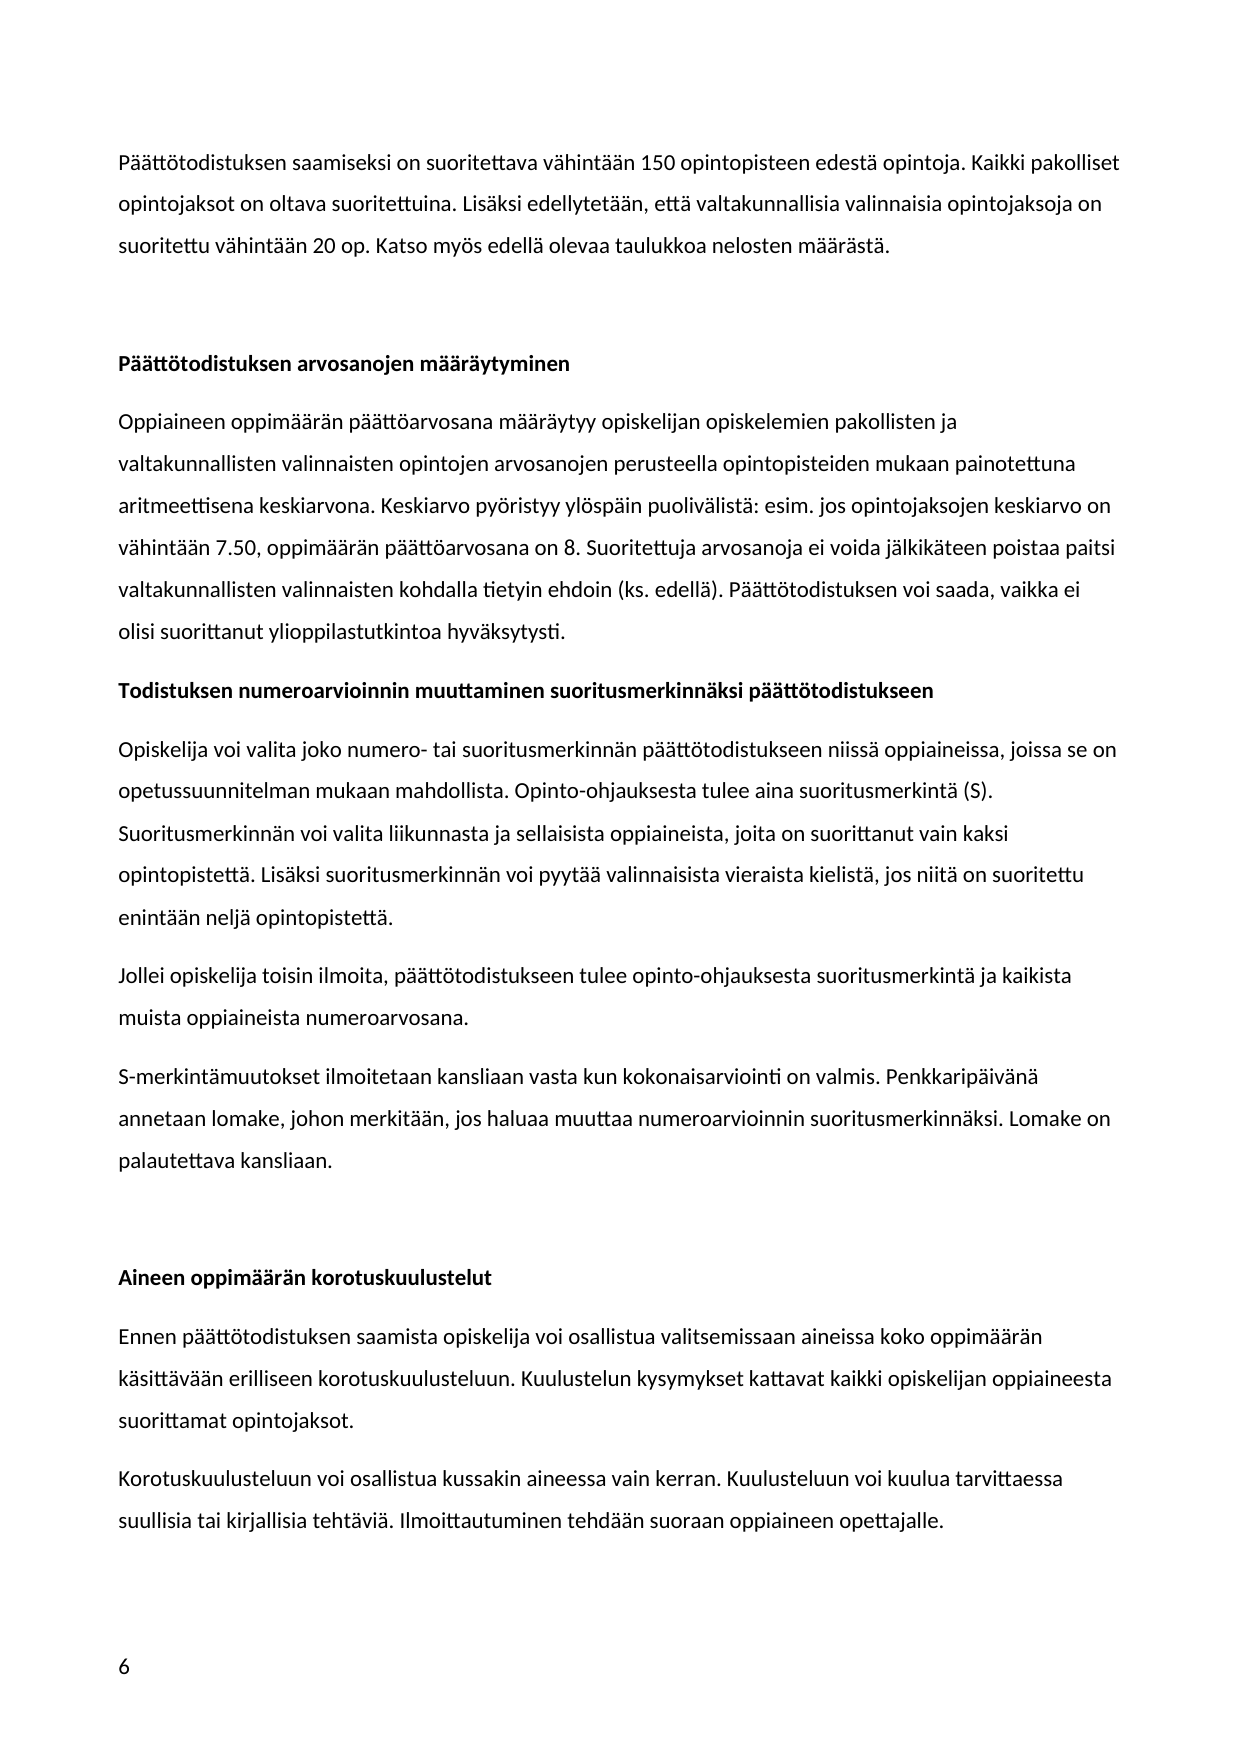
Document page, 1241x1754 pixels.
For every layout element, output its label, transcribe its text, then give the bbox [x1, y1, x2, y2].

text S-merkintämuutokset ilmoitetaan kansliaan vasta kun kokonaisarviointi on valmis. Penkkaripäivänä annetaan lomake, johon merkitään, jos haluaa muuttaa numeroarvioinnin suoritusmerkinnäksi. Lomake on palautettava kansliaan. [118, 1062, 1122, 1174]
text Todistuksen numeroarvioinnin muuttaminen suoritusmerkinnäksi päättötodistukseen [118, 676, 1122, 704]
text Päättötodistuksen arvosanojen määräytyminen [118, 349, 1122, 377]
text Korotuskuulusteluun voi osallistua kussakin aineessa vain kerran. Kuulusteluun voi kuulua tarvittaessa suullisia tai kirjallisia tehtäviä. Ilmoittautuminen tehdään suoraan oppiaineen opettajalle. [118, 1464, 1122, 1534]
text Jollei opiskelija toisin ilmoita, päättötodistukseen tulee opinto-ohjauksesta suoritusmerkintä ja kaikista muista oppiaineista numeroarvosana. [118, 961, 1122, 1031]
text Aineen oppimäärän korotuskuulustelut [118, 1263, 1122, 1291]
text Oppiaineen oppimäärän päättöarvosana määräytyy opiskelijan opiskelemien pakollisten ja valtakunnallisten valinnaisten opintojen arvosanojen perusteella opintopisteiden mukaan painotettuna aritmeettisena keskiarvona. Keskiarvo pyöristyy ylöspäin puolivälistä: esim. jos opintojaksojen keskiarvo on vähintään 7.50, oppimäärän päättöarvosana on 8. Suoritettuja arvosanoja ei voida jälkikäteen poistaa paitsi valtakunnallisten valinnaisten kohdalla tietyin ehdoin (ks. edellä). Päättötodistuksen voi saada, vaikka ei olisi suorittanut ylioppilastutkintoa hyväksytysti. [118, 407, 1122, 645]
text Päättötodistuksen saamiseksi on suoritettava vähintään 150 opintopisteen edestä opintoja. Kaikki pakolliset opintojaksot on oltava suoritettuina. Lisäksi edellytetään, että valtakunnallisia valinnaisia opintojaksoja on suoritettu vähintään 20 op. Katso myös edellä olevaa taulukkoa nelosten määrästä. [118, 148, 1122, 259]
text Ennen päättötodistuksen saamista opiskelija voi osallistua valitsemissaan aineissa koko oppimäärän käsittävään erilliseen korotuskuulusteluun. Kuulustelun kysymykset kattavat kaikki opiskelijan oppiaineesta suorittamat opintojaksot. [118, 1322, 1122, 1434]
text Opiskelija voi valita joko numero- tai suoritusmerkinnän päättötodistukseen niissä oppiaineissa, joissa se on opetussuunnitelman mukaan mahdollista. Opinto-ohjauksesta tulee aina suoritusmerkintä (S). Suoritusmerkinnän voi valita liikunnasta ja sellaisista oppiaineista, joita on suorittanut vain kaksi opintopistettä. Lisäksi suoritusmerkinnän voi pyytää valinnaisista vieraista kielistä, jos niitä on suoritettu enintään neljä opintopistettä. [118, 735, 1122, 931]
